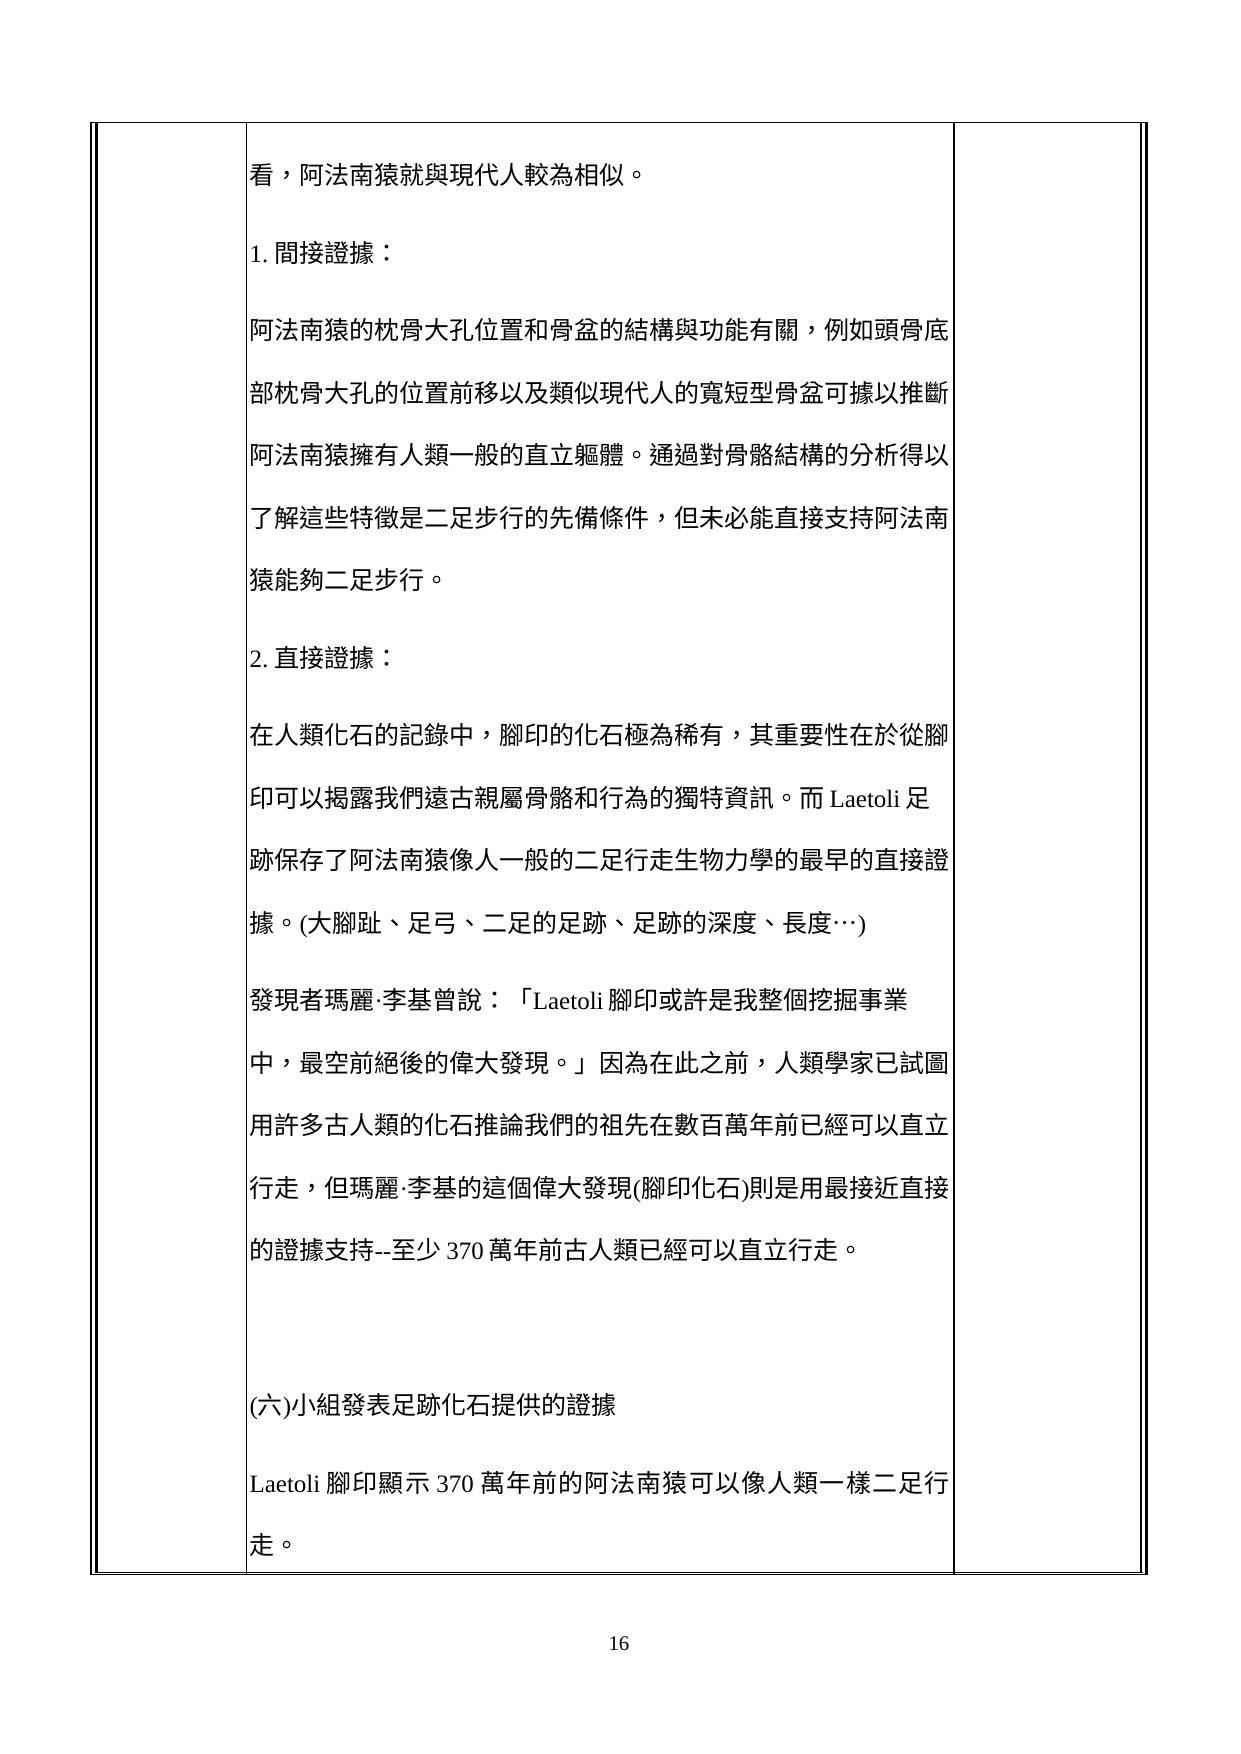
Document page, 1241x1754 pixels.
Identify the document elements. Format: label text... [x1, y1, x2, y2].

table_cell [98, 123, 246, 1572]
table_cell [955, 123, 1140, 1572]
table_cell 看，阿法南猿就與現代人較為相似。 1. 間接證據： 阿法南猿的枕骨大孔位置和骨盆的結構與功能有關，例如頭骨底部枕骨大孔的位置前移以及類似現代人的寬短型骨盆可據以推斷阿法南猿擁有人類一般的直立軀體。通過對骨骼結構的分析得以了解這些特徵是二足步行的先備條件，但未必能直接支持阿法南猿能夠二足步行。 2. 直接證據： 在人類化石的記錄中，腳印的化石極為稀有，其重要性在於從腳印可以揭露我們遠古親屬骨骼和行為的獨特資訊。而Laetoli足跡保存了阿法南猿像人一般的二足行走生物力學的最早的直接證據。(大腳趾、足弓、二足的足跡、足跡的深度、長度…) 發現者瑪麗·李基曾說：「Laetoli腳印或許是我整個挖掘事業中，最空前絕後的偉大發現。」因為在此之前，人類學家已試圖用許多古人類的化石推論我們的祖先在數百萬年前已經可以直立行走，但瑪麗·李基的這個偉大發現(腳印化石)則是用最接近直接的證據支持--至少370萬年前古人類已經可以直立行走。 (六)小組發表足跡化石提供的證據 Laetoli腳印顯示370萬年前的阿法南猿可以像人類一樣二足行走。 [247, 123, 953, 1572]
